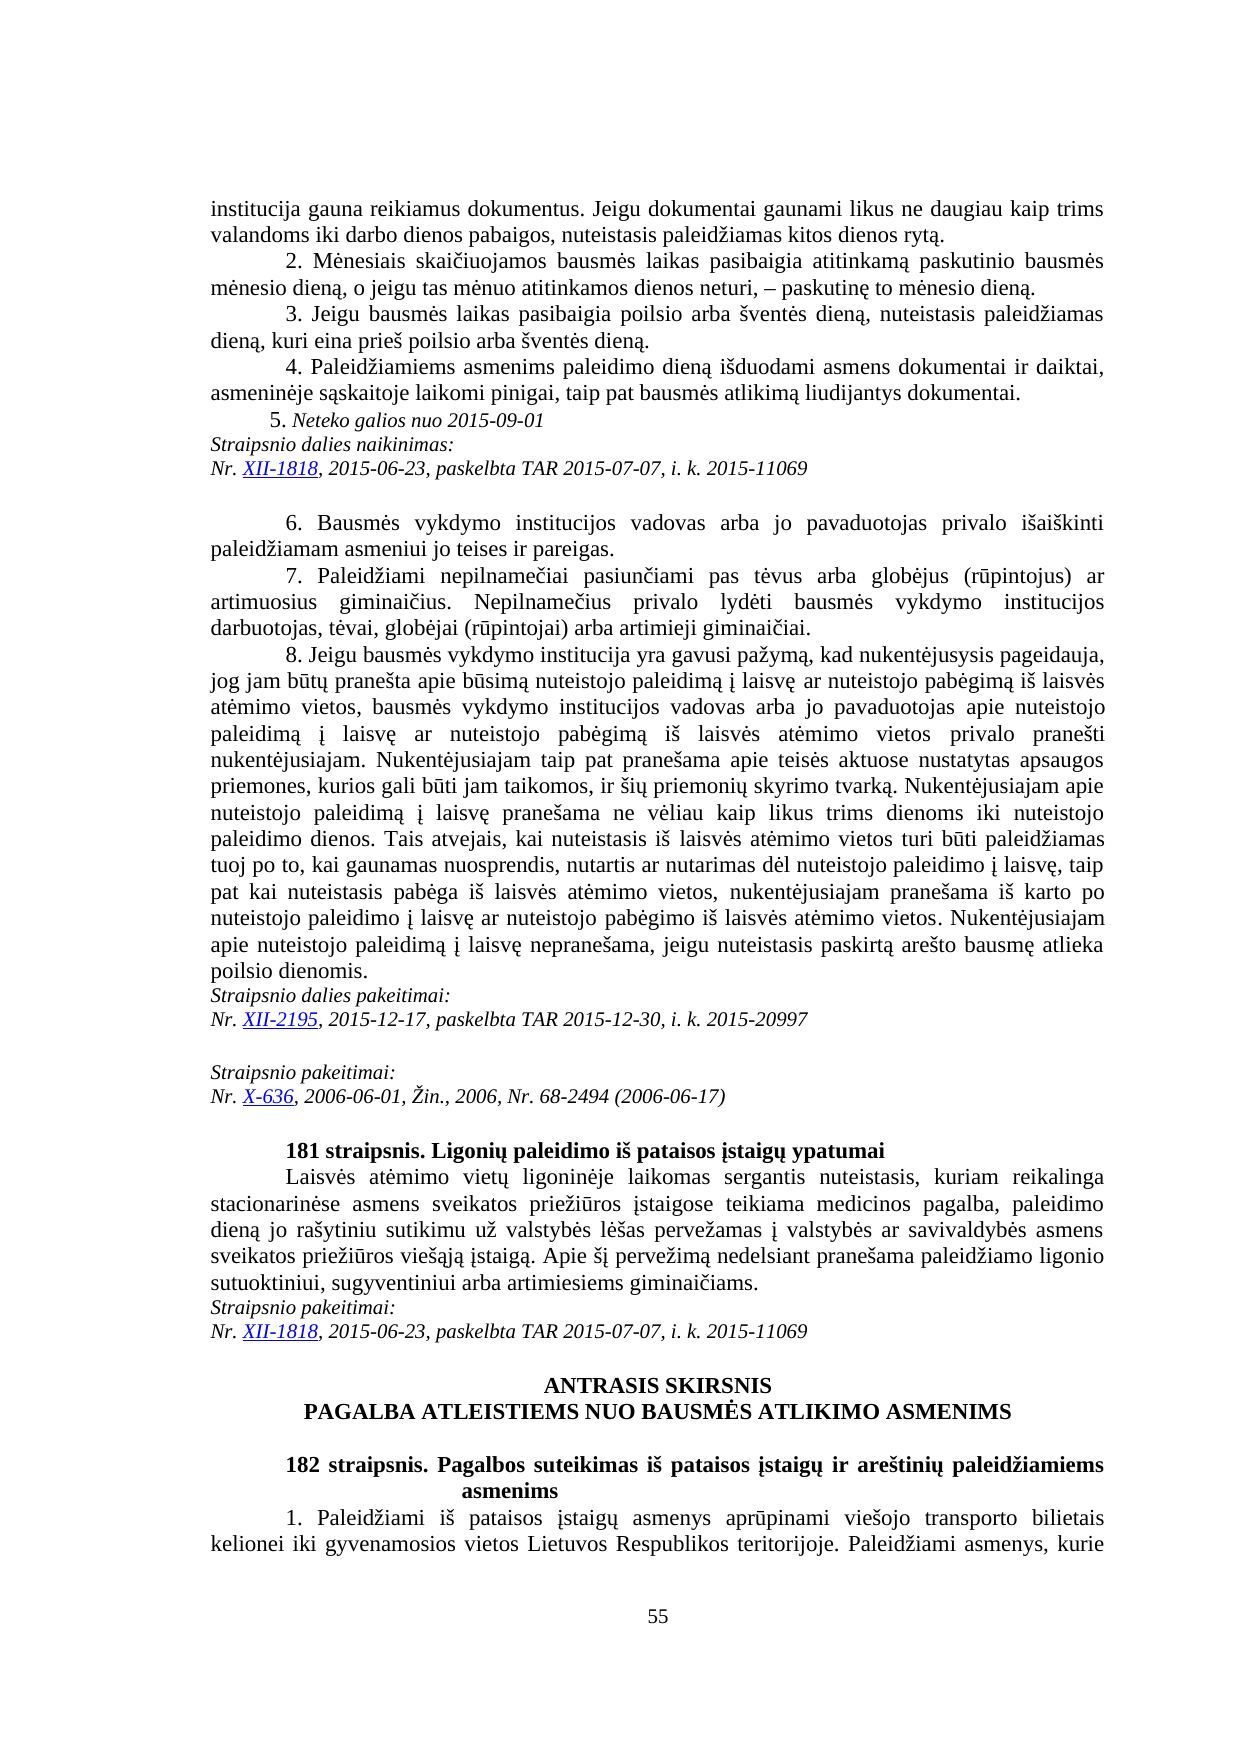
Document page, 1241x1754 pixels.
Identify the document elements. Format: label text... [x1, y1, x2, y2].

text Nr. XII-2195, 2015-12-17, paskelbta TAR 2015-12-30, i. k. 2015-20997 [210, 1007, 1105, 1031]
text Straipsnio dalies pakeitimai: [210, 983, 1105, 1007]
text 4. Paleidžiamiems asmenims paleidimo dieną išduodami asmens dokumentai ir daiktai, asmeninėje sąskaitoje laikomi pinigai, taip pat bausmės atlikimą liudijantys dokumentai. [210, 353, 1105, 406]
text Straipsnio dalies naikinimas: [210, 432, 1105, 456]
text institucija gauna reikiamus dokumentus. Jeigu dokumentai gaunami likus ne daugiau kaip trims valandoms iki darbo dienos pabaigos, nuteistasis paleidžiamas kitos dienos rytą. [210, 195, 1105, 248]
text 6. Bausmės vykdymo institucijos vadovas arba jo pavaduotojas privalo išaiškinti paleidžiamam asmeniui jo teises ir pareigas. [210, 509, 1105, 562]
text Nr. XII-1818, 2015-06-23, paskelbta TAR 2015-07-07, i. k. 2015-11069 [210, 1319, 1105, 1343]
text Straipsnio pakeitimai: [210, 1295, 1105, 1319]
text 8. Jeigu bausmės vykdymo institucija yra gavusi pažymą, kad nukentėjusysis pageidauja, jog jam būtų pranešta apie būsimą nuteistojo paleidimą į laisvę ar nuteistojo pabėgimą iš laisvės atėmimo vietos, bausmės vykdymo institucijos vadovas arba jo pavaduotojas apie nuteistojo paleidimą į laisvę ar nuteistojo pabėgimą iš laisvės atėmimo vietos privalo pranešti nukentėjusiajam. Nukentėjusiajam taip pat pranešama apie teisės aktuose nustatytas apsaugos priemones, kurios gali būti jam taikomos, ir šių priemonių skyrimo tvarką. Nukentėjusiajam apie nuteistojo paleidimą į laisvę pranešama ne vėliau kaip likus trims dienoms iki nuteistojo paleidimo dienos. Tais atvejais, kai nuteistasis iš laisvės atėmimo vietos turi būti paleidžiamas tuoj po to, kai gaunamas nuosprendis, nutartis ar nutarimas dėl nuteistojo paleidimo į laisvę, taip pat kai nuteistasis pabėga iš laisvės atėmimo vietos, nukentėjusiajam pranešama iš karto po nuteistojo paleidimo į laisvę ar nuteistojo pabėgimo iš laisvės atėmimo vietos. Nukentėjusiajam apie nuteistojo paleidimą į laisvę nepranešama, jeigu nuteistasis paskirtą arešto bausmę atlieka poilsio dienomis. [210, 641, 1105, 983]
text 2. Mėnesiais skaičiuojamos bausmės laikas pasibaigia atitinkamą paskutinio bausmės mėnesio dieną, o jeigu tas mėnuo atitinkamos dienos neturi, – paskutinę to mėnesio dieną. [210, 248, 1105, 300]
subtitle Antrasis skirsnis [210, 1372, 1105, 1398]
text Nr. XII-1818, 2015-06-23, paskelbta TAR 2015-07-07, i. k. 2015-11069 [210, 456, 1105, 480]
text Nr. X-636, 2006-06-01, Žin., 2006, Nr. 68-2494 (2006-06-17) [210, 1084, 1105, 1108]
text Straipsnio pakeitimai: [210, 1060, 1105, 1084]
subtitle pagalba atleistiems nuo bausmės atlikimo asmenims [210, 1398, 1105, 1425]
text 7. Paleidžiami nepilnamečiai pasiunčiami pas tėvus arba globėjus (rūpintojus) ar artimuosius giminaičius. Nepilnamečius privalo lydėti bausmės vykdymo institucijos darbuotojas, tėvai, globėjai (rūpintojai) arba artimieji giminaičiai. [210, 562, 1105, 641]
text Laisvės atėmimo vietų ligoninėje laikomas sergantis nuteistasis, kuriam reikalinga stacionarinėse asmens sveikatos priežiūros įstaigose teikiama medicinos pagalba, paleidimo dieną jo rašytiniu sutikimu už valstybės lėšas pervežamas į valstybės ar savivaldybės asmens sveikatos priežiūros viešąją įstaigą. Apie šį pervežimą nedelsiant pranešama paleidžiamo ligonio sutuoktiniui, sugyventiniui arba artimiesiems giminaičiams. [210, 1163, 1105, 1295]
text 1. Paleidžiami iš pataisos įstaigų asmenys aprūpinami viešojo transporto bilietais kelionei iki gyvenamosios vietos Lietuvos Respublikos teritorijoje. Paleidžiami asmenys, kurie [210, 1504, 1105, 1557]
text 182 straipsnis. Pagalbos suteikimas iš pataisos įstaigų ir areštinių paleidžiamiems asmenims [285, 1451, 1105, 1504]
text 5. Neteko galios nuo 2015-09-01 [210, 406, 1105, 432]
text 3. Jeigu bausmės laikas pasibaigia poilsio arba šventės dieną, nuteistasis paleidžiamas dieną, kuri eina prieš poilsio arba šventės dieną. [210, 300, 1105, 353]
text 181 straipsnis. Ligonių paleidimo iš pataisos įstaigų ypatumai [210, 1137, 1105, 1163]
